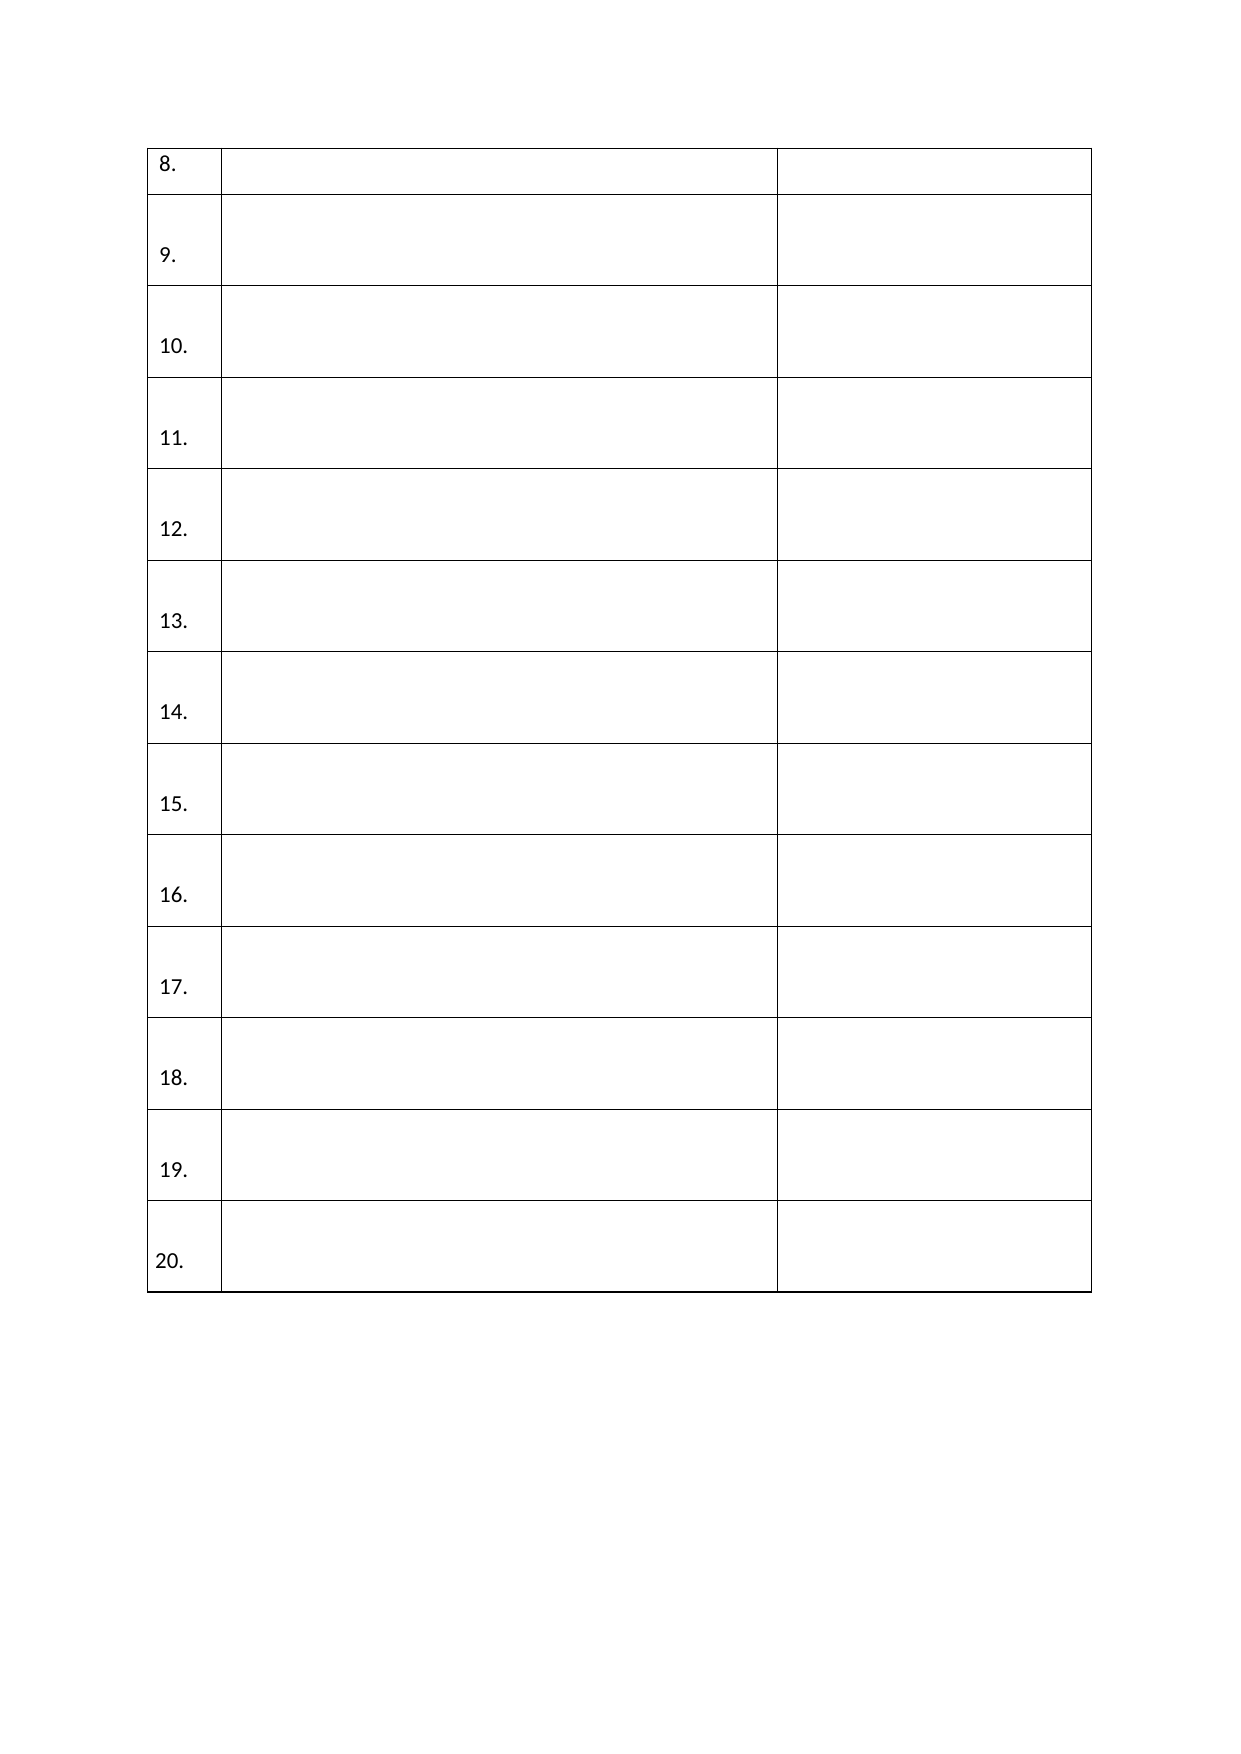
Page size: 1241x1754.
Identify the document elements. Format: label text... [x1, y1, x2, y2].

table_cell [222, 469, 777, 560]
table_cell 14. [148, 652, 221, 743]
table_cell [778, 149, 1091, 194]
table_cell [778, 469, 1091, 560]
table_cell [778, 835, 1091, 926]
table_cell [778, 1201, 1091, 1291]
table_cell 20. [148, 1201, 221, 1291]
table_cell 10. [148, 286, 221, 377]
table_cell [778, 561, 1091, 651]
table_cell 16. [148, 835, 221, 926]
table_cell [778, 652, 1091, 743]
table_cell [778, 927, 1091, 1017]
table_cell 15. [148, 744, 221, 834]
table_cell [222, 1201, 777, 1291]
table_cell [778, 195, 1091, 285]
table_cell [778, 1110, 1091, 1200]
table_cell [778, 744, 1091, 834]
table_cell [222, 195, 777, 285]
table_cell [222, 927, 777, 1017]
table_cell [222, 835, 777, 926]
table_cell 17. [148, 927, 221, 1017]
table_cell 19. [148, 1110, 221, 1200]
table_cell 18. [148, 1018, 221, 1108]
table_cell [778, 1018, 1091, 1108]
table_cell [222, 378, 777, 468]
table_cell [778, 378, 1091, 468]
table_cell 13. [148, 561, 221, 651]
table_cell [222, 286, 777, 377]
table_cell [222, 652, 777, 743]
table_cell [778, 286, 1091, 377]
table_cell 8. [148, 149, 221, 194]
table_cell [222, 1018, 777, 1108]
table_cell 12. [148, 469, 221, 560]
table_cell 11. [148, 378, 221, 468]
table_cell [222, 744, 777, 834]
table_cell [222, 561, 777, 651]
table_cell [222, 1110, 777, 1200]
table_cell 9. [148, 195, 221, 285]
table_cell [222, 149, 777, 194]
